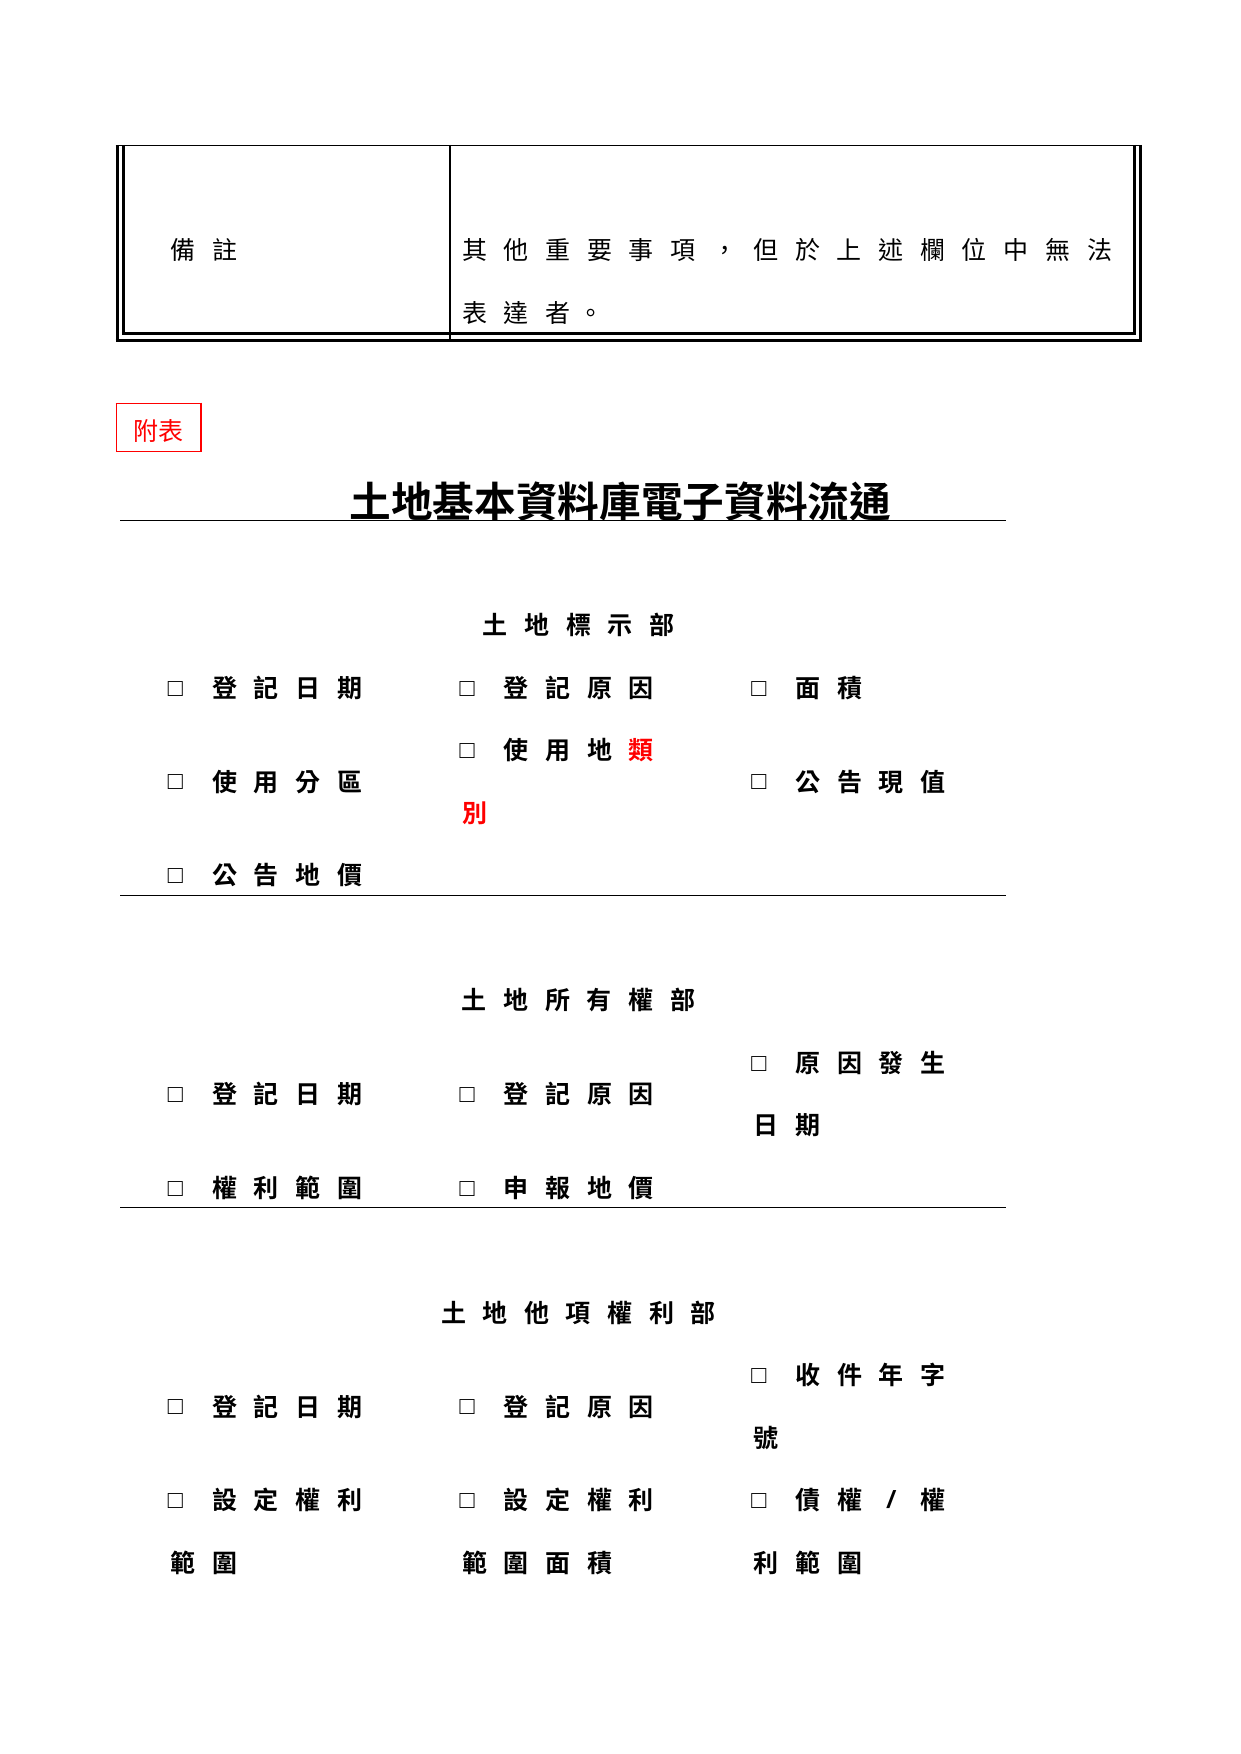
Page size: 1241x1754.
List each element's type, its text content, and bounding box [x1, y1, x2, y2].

table_cell □ 登記原因 [415, 645, 711, 707]
table_cell □ 登記原因 [415, 1020, 711, 1145]
table_cell □ 使用分區 [120, 707, 415, 832]
table_cell □ 原因發生日期 [711, 1020, 1006, 1145]
table_cell [711, 832, 1006, 895]
table_cell □ 設定權利範圍 [120, 1457, 415, 1582]
table_header 土地標示部 [120, 521, 1006, 645]
text 土地基本資料庫電子資料流通 [120, 457, 1120, 520]
table_cell □ 債權/權利範圍 [711, 1457, 1006, 1582]
table_cell □ 公告現值 [711, 707, 1006, 832]
table_cell 土地所有權部 [120, 896, 1006, 1020]
table_cell □ 面積 [711, 645, 1006, 707]
table_cell 備註 [125, 146, 449, 332]
table_cell □ 登記日期 [120, 1020, 415, 1145]
table_cell [711, 1145, 1006, 1207]
table_cell □ 登記日期 [120, 1332, 415, 1457]
text [117, 404, 200, 451]
table_cell 其他重要事項，但於上述欄位中無法表達者。 [451, 146, 1133, 332]
table_cell [415, 832, 711, 895]
table_cell □ 收件年字號 [711, 1332, 1006, 1457]
text 附表 [132, 412, 185, 443]
table_cell □ 使用地類別 [415, 707, 711, 832]
table_cell □ 設定權利範圍面積 [415, 1457, 711, 1582]
table_cell 土地他項權利部 [120, 1208, 1006, 1332]
table_cell □ 登記日期 [120, 645, 415, 707]
table_cell □ 登記原因 [415, 1332, 711, 1457]
table_cell □ 申報地價 [415, 1145, 711, 1207]
table_cell □ 權利範圍 [120, 1145, 415, 1207]
table_cell □ 公告地價 [120, 832, 415, 895]
